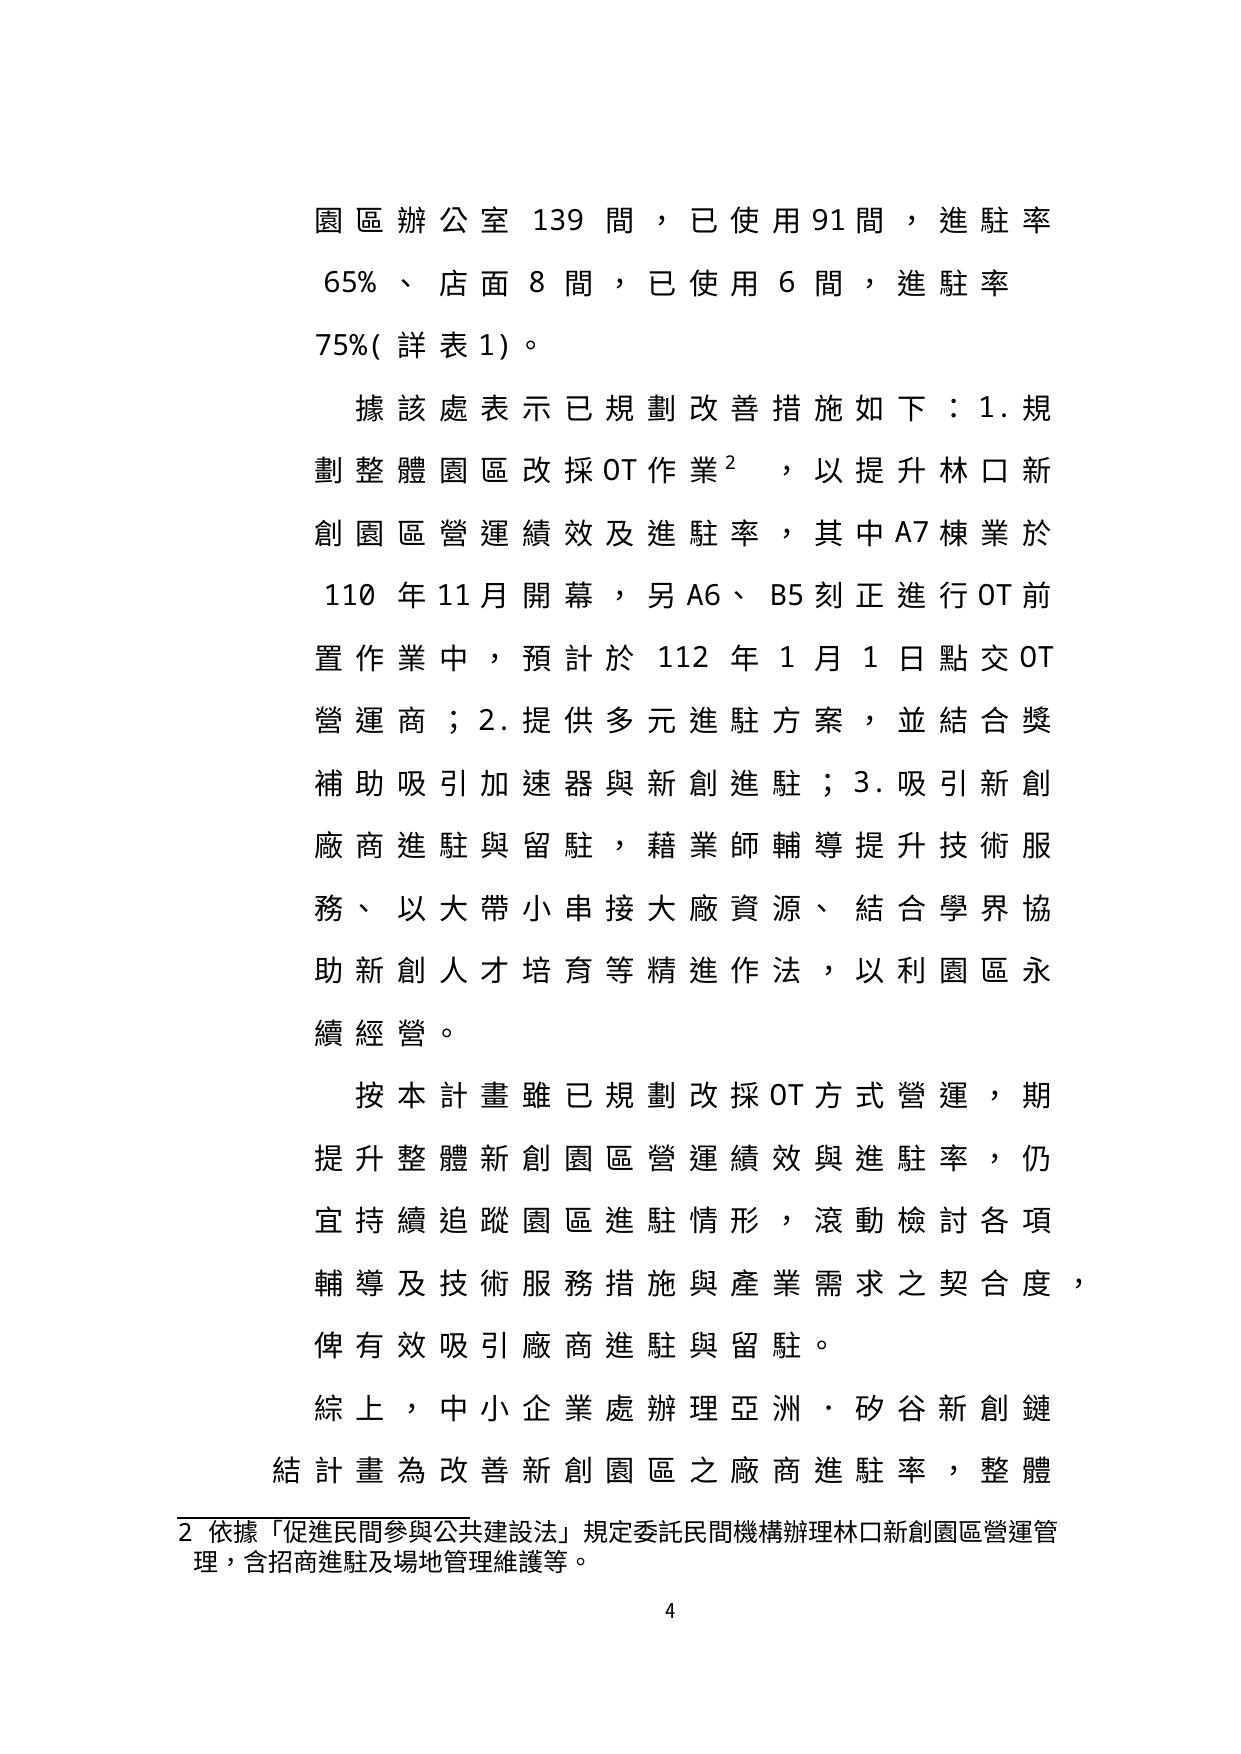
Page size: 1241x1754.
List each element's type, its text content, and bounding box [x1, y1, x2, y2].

text 按本計畫雖已規劃改採OT方式營運，期提升整體新創園區營運績效與進駐率，仍宜持續追蹤園區進駐情形，滾動檢討各項輔導及技術服務措施與產業需求之契合度，俾有效吸引廠商進駐與留駐。 [271, 1052, 1058, 1365]
text 據該處表示已規劃改善措施如下：1.規劃整體園區改採OT作業，以提升林口新創園區營運績效及進駐率，其中A7棟業於110年11月開幕，另A6、B5刻正進行OT前置作業中，預計於112年1月1日點交OT營運商；2.提供多元進駐方案，並結合獎補助吸引加速器與新創進駐；3.吸引新創廠商進駐與留駐，藉業師輔導提升技術服務、以大帶小串接大廠資源、結合學界協助新創人才培育等精進作法，以利園區永續經營。 [271, 365, 1058, 1052]
text 園區辦公室139間，已使用91間，進駐率65%、店面8間，已使用6間，進駐率75%(詳表1)。 [271, 177, 1058, 365]
text 依據「促進民間參與公共建設法」規定委託民間機構辦理林口新創園區營運管理，含招商進駐及場地管理維護等。 [177, 1518, 1063, 1577]
text 綜上，中小企業處辦理亞洲．矽谷新創鏈結計畫為改善新創園區之廠商進駐率，整體 [242, 1365, 1058, 1490]
